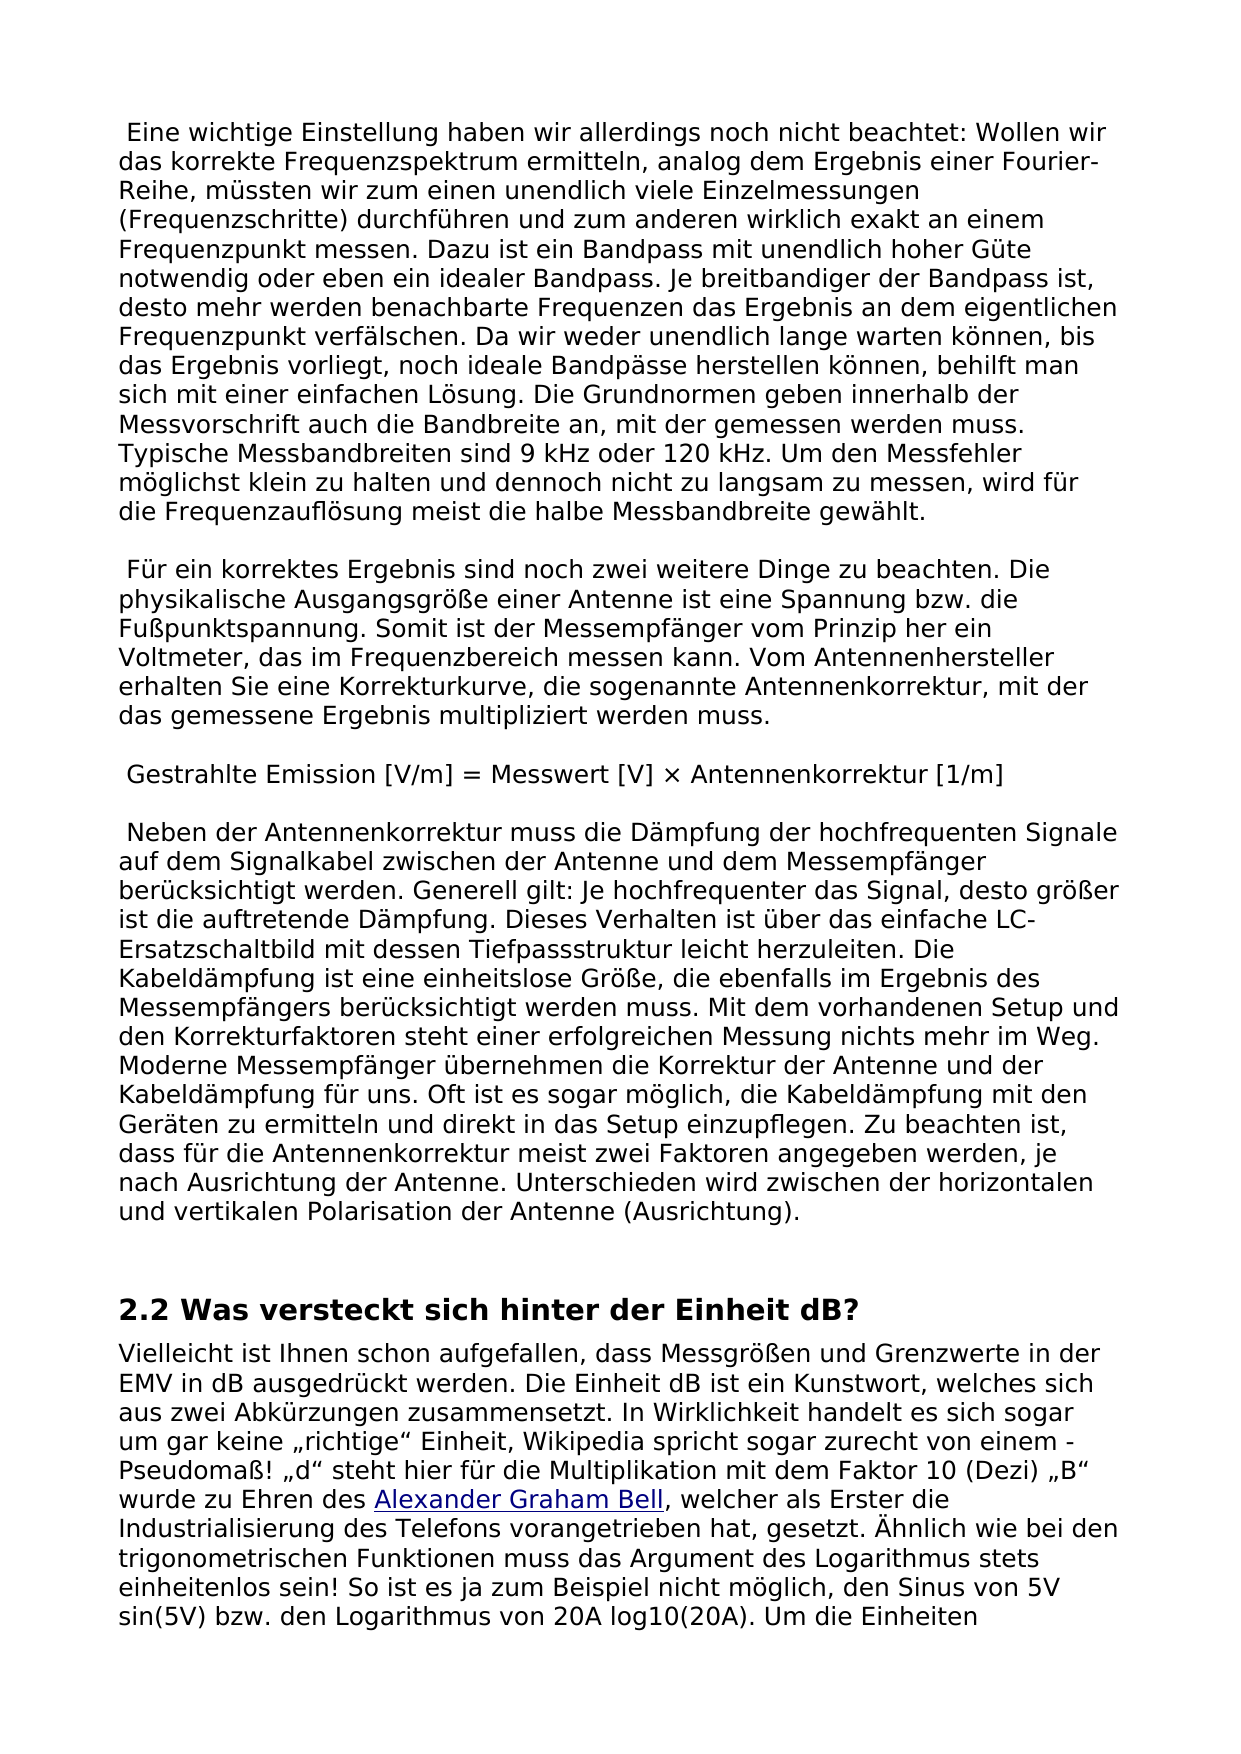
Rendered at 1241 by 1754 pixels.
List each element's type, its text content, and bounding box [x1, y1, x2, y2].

text Vielleicht ist Ihnen schon aufgefallen, dass Messgrößen und Grenzwerte in der EMV in dB ausgedrückt werden. Die Einheit dB ist ein Kunstwort, welches sich aus zwei Abkürzungen zusammensetzt. In Wirklichkeit handelt es sich sogar um gar keine „richtige“ Einheit, Wikipedia spricht sogar zurecht von einem - Pseudomaß! „d“ steht hier für die Multiplikation mit dem Faktor 10 (Dezi) „B“ wurde zu Ehren des Alexander Graham Bell, welcher als Erster die Industrialisierung des Telefons vorangetrieben hat, gesetzt. Ähnlich wie bei den trigonometrischen Funktionen muss das Argument des Logarithmus stets einheitenlos sein! So ist es ja zum Beispiel nicht möglich, den Sinus von 5V sin(5V) bzw. den Logarithmus von 20A log10(20A). Um die Einheiten [118, 1339, 1122, 1631]
text Eine wichtige Einstellung haben wir allerdings noch nicht beachtet: Wollen wir das korrekte Frequenzspektrum ermitteln, analog dem Ergebnis einer Fourier-Reihe, müssten wir zum einen unendlich viele Einzelmessungen (Frequenzschritte) durchführen und zum anderen wirklich exakt an einem Frequenzpunkt messen. Dazu ist ein Bandpass mit unendlich hoher Güte notwendig oder eben ein idealer Bandpass. Je breitbandiger der Bandpass ist, desto mehr werden benachbarte Frequenzen das Ergebnis an dem eigentlichen Frequenzpunkt verfälschen. Da wir weder unendlich lange warten können, bis das Ergebnis vorliegt, noch ideale Bandpässe herstellen können, behilft man sich mit einer einfachen Lösung. Die Grundnormen geben innerhalb der Messvorschrift auch die Bandbreite an, mit der gemessen werden muss. Typische Messbandbreiten sind 9 kHz oder 120 kHz. Um den Messfehler möglichst klein zu halten und dennoch nicht zu langsam zu messen, wird für die Frequenzauflösung meist die halbe Messbandbreite gewählt. Für ein korrektes Ergebnis sind noch zwei weitere Dinge zu beachten. Die physikalische Ausgangsgröße einer Antenne ist eine Spannung bzw. die Fußpunktspannung. Somit ist der Messempfänger vom Prinzip her ein Voltmeter, das im Frequenzbereich messen kann. Vom Antennenhersteller erhalten Sie eine Korrekturkurve, die sogenannte Antennenkorrektur, mit der das gemessene Ergebnis multipliziert werden muss. Gestrahlte Emission [V/m] = Messwert [V] × Antennenkorrektur [1/m] Neben der Antennenkorrektur muss die Dämpfung der hochfrequenten Signale auf dem Signalkabel zwischen der Antenne und dem Messempfänger berücksichtigt werden. Generell gilt: Je hochfrequenter das Signal, desto größer ist die auftretende Dämpfung. Dieses Verhalten ist über das einfache LC-Ersatzschaltbild mit dessen Tiefpassstruktur leicht herzuleiten. Die Kabeldämpfung ist eine einheitslose Größe, die ebenfalls im Ergebnis des Messempfängers berücksichtigt werden muss. Mit dem vorhandenen Setup und den Korrekturfaktoren steht einer erfolgreichen Messung nichts mehr im Weg. Moderne Messempfänger übernehmen die Korrektur der Antenne und der Kabeldämpfung für uns. Oft ist es sogar möglich, die Kabeldämpfung mit den Geräten zu ermitteln und direkt in das Setup einzupflegen. Zu beachten ist, dass für die Antennenkorrektur meist zwei Faktoren angegeben werden, je nach Ausrichtung der Antenne. Unterschieden wird zwischen der horizontalen und vertikalen Polarisation der Antenne (Ausrichtung). [118, 118, 1122, 1256]
subtitle 2.2 Was versteckt sich hinter der Einheit dB? [118, 1293, 1122, 1327]
